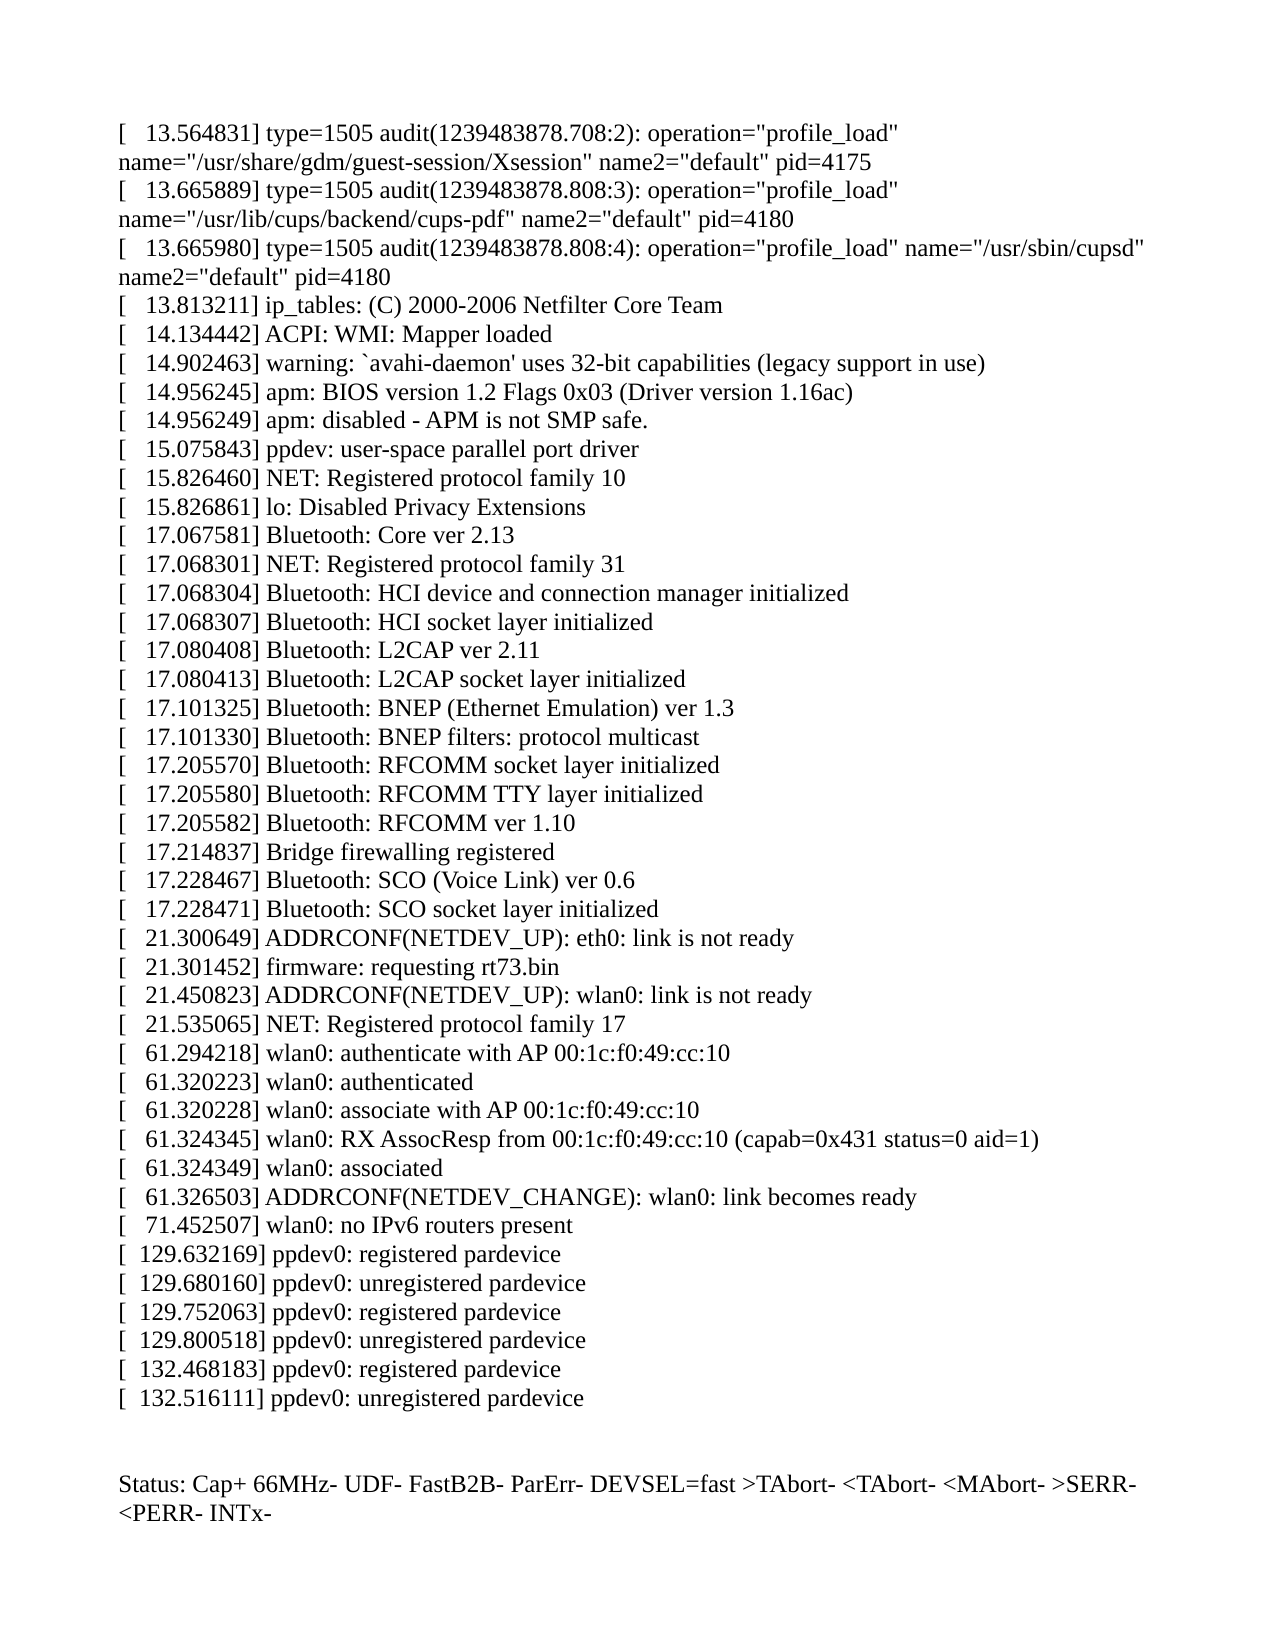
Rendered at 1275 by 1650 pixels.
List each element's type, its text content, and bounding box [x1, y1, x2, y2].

text [ 17.068304] Bluetooth: HCI device and connection manager initialized [118, 578, 1157, 607]
text Status: Cap+ 66MHz- UDF- FastB2B- ParErr- DEVSEL=fast >TAbort- <TAbort- <MAbort- >SERR- <PERR- INTx- [118, 1469, 1157, 1527]
text [ 17.067581] Bluetooth: Core ver 2.13 [118, 521, 1157, 549]
text [ 61.324345] wlan0: RX AssocResp from 00:1c:f0:49:cc:10 (capab=0x431 status=0 aid=1) [118, 1124, 1157, 1153]
text [ 17.214837] Bridge firewalling registered [118, 837, 1157, 866]
text [ 15.075843] ppdev: user-space parallel port driver [118, 434, 1157, 463]
text [ 61.324349] wlan0: associated [118, 1153, 1157, 1182]
text [ 61.294218] wlan0: authenticate with AP 00:1c:f0:49:cc:10 [118, 1038, 1157, 1067]
text [ 61.326503] ADDRCONF(NETDEV_CHANGE): wlan0: link becomes ready [118, 1182, 1157, 1211]
text [ 129.632169] ppdev0: registered pardevice [118, 1239, 1157, 1268]
text [ 15.826861] lo: Disabled Privacy Extensions [118, 492, 1157, 521]
text [ 132.468183] ppdev0: registered pardevice [118, 1354, 1157, 1383]
text [ 17.080413] Bluetooth: L2CAP socket layer initialized [118, 664, 1157, 693]
text [ 13.665889] type=1505 audit(1239483878.808:3): operation="profile_load" name="/usr/lib/cups/backend/cups-pdf" name2="default" pid=4180 [118, 176, 1157, 233]
text [ 17.228467] Bluetooth: SCO (Voice Link) ver 0.6 [118, 866, 1157, 894]
text [ 14.134442] ACPI: WMI: Mapper loaded [118, 319, 1157, 348]
text [ 14.956249] apm: disabled - APM is not SMP safe. [118, 406, 1157, 434]
text [ 129.800518] ppdev0: unregistered pardevice [118, 1326, 1157, 1354]
text [ 129.752063] ppdev0: registered pardevice [118, 1297, 1157, 1326]
text [ 17.068307] Bluetooth: HCI socket layer initialized [118, 607, 1157, 636]
text [ 21.301452] firmware: requesting rt73.bin [118, 952, 1157, 981]
text [ 71.452507] wlan0: no IPv6 routers present [118, 1211, 1157, 1239]
text [ 61.320228] wlan0: associate with AP 00:1c:f0:49:cc:10 [118, 1096, 1157, 1124]
text [ 17.080408] Bluetooth: L2CAP ver 2.11 [118, 636, 1157, 664]
text [ 17.205580] Bluetooth: RFCOMM TTY layer initialized [118, 779, 1157, 808]
text [ 17.101325] Bluetooth: BNEP (Ethernet Emulation) ver 1.3 [118, 693, 1157, 722]
text [ 129.680160] ppdev0: unregistered pardevice [118, 1268, 1157, 1297]
text [ 15.826460] NET: Registered protocol family 10 [118, 463, 1157, 492]
text [ 21.535065] NET: Registered protocol family 17 [118, 1009, 1157, 1038]
text [ 14.956245] apm: BIOS version 1.2 Flags 0x03 (Driver version 1.16ac) [118, 377, 1157, 406]
text [ 17.068301] NET: Registered protocol family 31 [118, 549, 1157, 578]
text [ 17.205570] Bluetooth: RFCOMM socket layer initialized [118, 751, 1157, 779]
text [ 132.516111] ppdev0: unregistered pardevice [118, 1383, 1157, 1412]
text [ 21.450823] ADDRCONF(NETDEV_UP): wlan0: link is not ready [118, 981, 1157, 1009]
text [ 17.101330] Bluetooth: BNEP filters: protocol multicast [118, 722, 1157, 751]
text [ 17.205582] Bluetooth: RFCOMM ver 1.10 [118, 808, 1157, 837]
text [ 21.300649] ADDRCONF(NETDEV_UP): eth0: link is not ready [118, 923, 1157, 952]
text [ 13.665980] type=1505 audit(1239483878.808:4): operation="profile_load" name="/usr/sbin/cupsd" name2="default" pid=4180 [118, 233, 1157, 291]
text [ 13.564831] type=1505 audit(1239483878.708:2): operation="profile_load" name="/usr/share/gdm/guest-session/Xsession" name2="default" pid=4175 [118, 118, 1157, 176]
text [ 13.813211] ip_tables: (C) 2000-2006 Netfilter Core Team [118, 291, 1157, 319]
text [ 17.228471] Bluetooth: SCO socket layer initialized [118, 894, 1157, 923]
text [ 61.320223] wlan0: authenticated [118, 1067, 1157, 1096]
text [ 14.902463] warning: `avahi-daemon' uses 32-bit capabilities (legacy support in use) [118, 348, 1157, 377]
